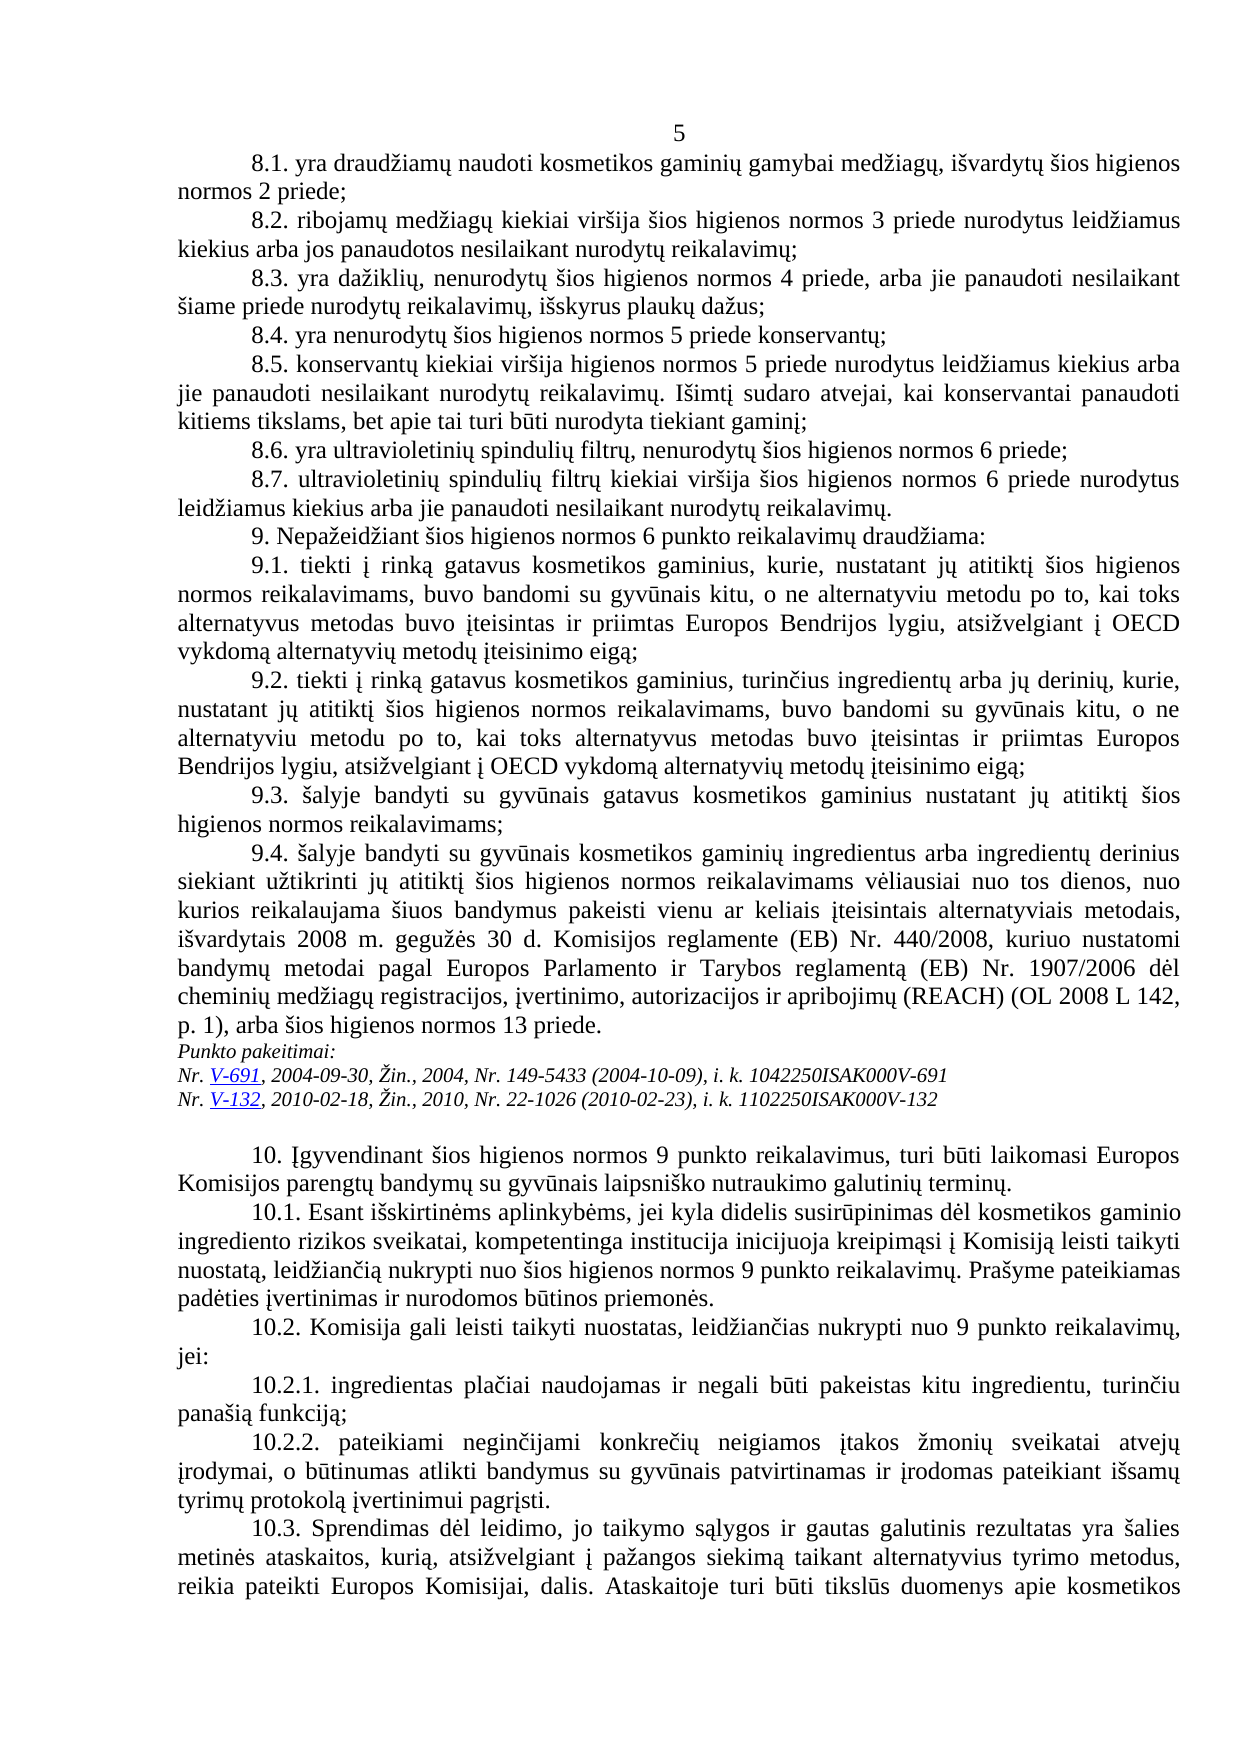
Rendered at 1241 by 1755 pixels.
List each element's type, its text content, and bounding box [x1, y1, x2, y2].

text 10.3. Sprendimas dėl leidimo, jo taikymo sąlygos ir gautas galutinis rezultatas yra šalies metinės ataskaitos, kurią, atsižvelgiant į pažangos siekimą taikant alternatyvius tyrimo metodus, reikia pateikti Europos Komisijai, dalis. Ataskaitoje turi būti tikslūs duomenys apie kosmetikos [177, 1513, 1181, 1600]
text 9. Nepažeidžiant šios higienos normos 6 punkto reikalavimų draudžiama: [177, 521, 1181, 550]
text 10.1. Esant išskirtinėms aplinkybėms, jei kyla didelis susirūpinimas dėl kosmetikos gaminio ingrediento rizikos sveikatai, kompetentinga institucija inicijuoja kreipimąsi į Komisiją leisti taikyti nuostatą, leidžiančią nukrypti nuo šios higienos normos 9 punkto reikalavimų. Prašyme pateikiamas padėties įvertinimas ir nurodomos būtinos priemonės. [177, 1197, 1181, 1312]
text 10. Įgyvendinant šios higienos normos 9 punkto reikalavimus, turi būti laikomasi Europos Komisijos parengtų bandymų su gyvūnais laipsniško nutraukimo galutinių terminų. [177, 1140, 1181, 1197]
text 10.2. Komisija gali leisti taikyti nuostatas, leidžiančias nukrypti nuo 9 punkto reikalavimų, jei: [177, 1312, 1181, 1370]
text Punkto pakeitimai: [177, 1039, 1181, 1063]
text 8.2. ribojamų medžiagų kiekiai viršija šios higienos normos 3 priede nurodytus leidžiamus kiekius arba jos panaudotos nesilaikant nurodytų reikalavimų; [177, 205, 1181, 263]
text 10.2.1. ingredientas plačiai naudojamas ir negali būti pakeistas kitu ingredientu, turinčiu panašią funkciją; [177, 1370, 1181, 1427]
text Nr. V-691, 2004-09-30, Žin., 2004, Nr. 149-5433 (2004-10-09), i. k. 1042250ISAK000V-691 [177, 1063, 1181, 1087]
text 8.5. konservantų kiekiai viršija higienos normos 5 priede nurodytus leidžiamus kiekius arba jie panaudoti nesilaikant nurodytų reikalavimų. Išimtį sudaro atvejai, kai konservantai panaudoti kitiems tikslams, bet apie tai turi būti nurodyta tiekiant gaminį; [177, 349, 1181, 435]
text 8.4. yra nenurodytų šios higienos normos 5 priede konservantų; [177, 320, 1181, 349]
text 9.2. tiekti į rinką gatavus kosmetikos gaminius, turinčius ingredientų arba jų derinių, kurie, nustatant jų atitiktį šios higienos normos reikalavimams, buvo bandomi su gyvūnais kitu, o ne alternatyviu metodu po to, kai toks alternatyvus metodas buvo įteisintas ir priimtas Europos Bendrijos lygiu, atsižvelgiant į OECD vykdomą alternatyvių metodų įteisinimo eigą; [177, 665, 1181, 780]
text 9.3. šalyje bandyti su gyvūnais gatavus kosmetikos gaminius nustatant jų atitiktį šios higienos normos reikalavimams; [177, 780, 1181, 838]
text 10.2.2. pateikiami neginčijami konkrečių neigiamos įtakos žmonių sveikatai atvejų įrodymai, o būtinumas atlikti bandymus su gyvūnais patvirtinamas ir įrodomas pateikiant išsamų tyrimų protokolą įvertinimui pagrįsti. [177, 1427, 1181, 1513]
text 8.1. yra draudžiamų naudoti kosmetikos gaminių gamybai medžiagų, išvardytų šios higienos normos 2 priede; [177, 148, 1181, 205]
text 9.4. šalyje bandyti su gyvūnais kosmetikos gaminių ingredientus arba ingredientų derinius siekiant užtikrinti jų atitiktį šios higienos normos reikalavimams vėliausiai nuo tos dienos, nuo kurios reikalaujama šiuos bandymus pakeisti vienu ar keliais įteisintais alternatyviais metodais, išvardytais 2008 m. gegužės 30 d. Komisijos reglamente (EB) Nr. 440/2008, kuriuo nustatomi bandymų metodai pagal Europos Parlamento ir Tarybos reglamentą (EB) Nr. 1907/2006 dėl cheminių medžiagų registracijos, įvertinimo, autorizacijos ir apribojimų (REACH) (OL 2008 L 142, p. 1), arba šios higienos normos 13 priede. [177, 838, 1181, 1039]
text 8.3. yra dažiklių, nenurodytų šios higienos normos 4 priede, arba jie panaudoti nesilaikant šiame priede nurodytų reikalavimų, išskyrus plaukų dažus; [177, 263, 1181, 320]
text 9.1. tiekti į rinką gatavus kosmetikos gaminius, kurie, nustatant jų atitiktį šios higienos normos reikalavimams, buvo bandomi su gyvūnais kitu, o ne alternatyviu metodu po to, kai toks alternatyvus metodas buvo įteisintas ir priimtas Europos Bendrijos lygiu, atsižvelgiant į OECD vykdomą alternatyvių metodų įteisinimo eigą; [177, 550, 1181, 665]
text 8.6. yra ultravioletinių spindulių filtrų, nenurodytų šios higienos normos 6 priede; [177, 435, 1181, 464]
text 8.7. ultravioletinių spindulių filtrų kiekiai viršija šios higienos normos 6 priede nurodytus leidžiamus kiekius arba jie panaudoti nesilaikant nurodytų reikalavimų. [177, 464, 1181, 521]
text Nr. V-132, 2010-02-18, Žin., 2010, Nr. 22-1026 (2010-02-23), i. k. 1102250ISAK000V-132 [177, 1087, 1181, 1111]
